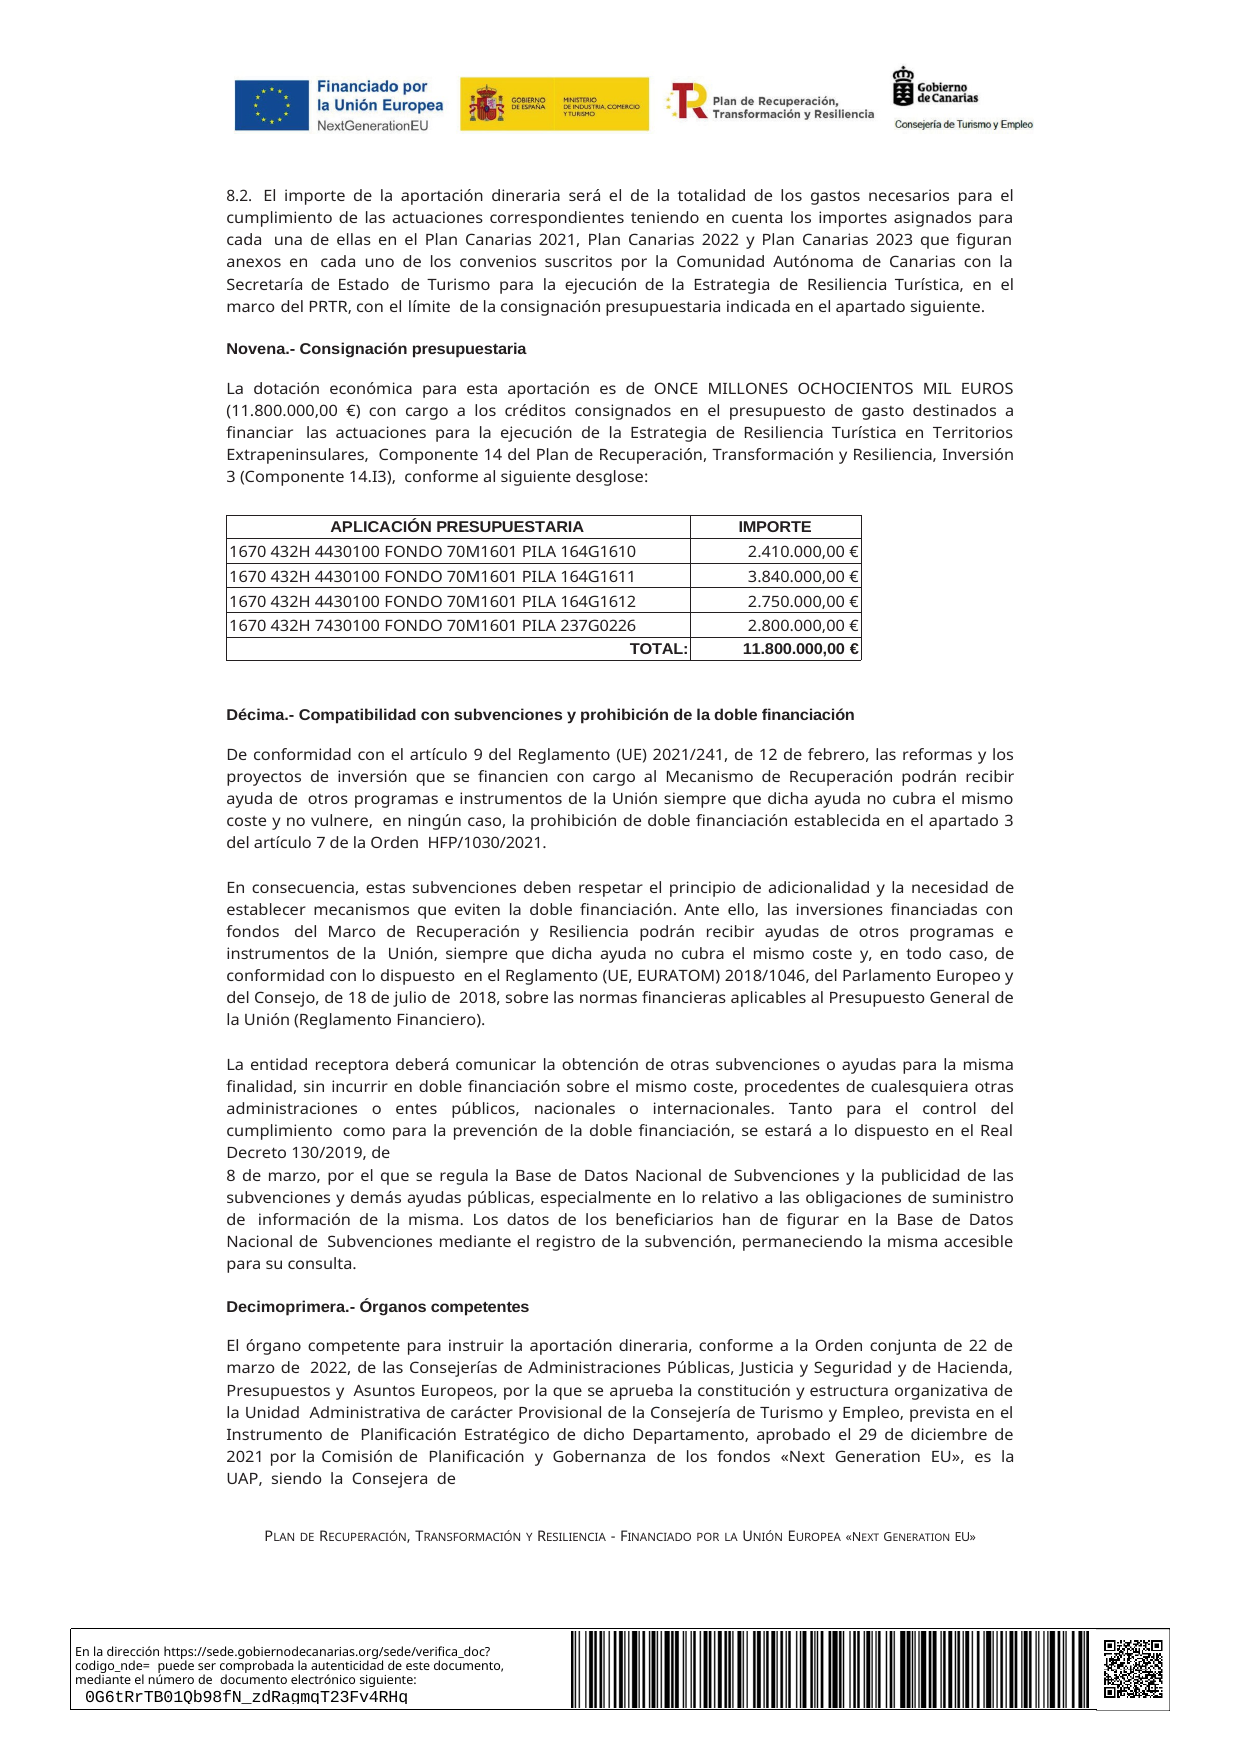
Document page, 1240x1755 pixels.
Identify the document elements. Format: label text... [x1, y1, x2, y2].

table_cell 2.800.000,00 € [691, 613, 861, 636]
list El importe de la aportación dineraria será el de la totalidad de los gastos necesarios para el cumplimiento de las actuaciones correspondientes teniendo en cuenta los importes asignados para cada una de ellas en el Plan Canarias 2021, Plan Canarias 2022 y Plan Canarias 2023 que figuran anexos en cada uno de los convenios suscritos por la Comunidad Autónoma de Canarias con la Secretaría de Estado de Turismo para la ejecución de la Estrategia de Resiliencia Turística, en el marco del PRTR, con el límite de la consignación presupuestaria indicada en el apartado siguiente. [226, 185, 1014, 317]
text De conformidad con el artículo 9 del Reglamento (UE) 2021/241, de 12 de febrero, las reformas y los proyectos de inversión que se financien con cargo al Mecanismo de Recuperación podrán recibir ayuda de otros programas e instrumentos de la Unión siempre que dicha ayuda no cubra el mismo coste y no vulnere, en ningún caso, la prohibición de doble financiación establecida en el apartado 3 del artículo 7 de la Orden HFP/1030/2021. [226, 743, 1014, 853]
subtitle Décima.- Compatibilidad con subvenciones y prohibición de la doble financiación [226, 706, 1181, 724]
table_cell 11.800.000,00 € [691, 638, 861, 659]
table_header APLICACIÓN PRESUPUESTARIA [227, 516, 690, 538]
table_cell 1670 432H 4430100 FONDO 70M1601 PILA 164G1610 [227, 539, 690, 562]
table_cell 1670 432H 4430100 FONDO 70M1601 PILA 164G1611 [227, 564, 690, 587]
table_cell 3.840.000,00 € [691, 564, 861, 587]
text En consecuencia, estas subvenciones deben respetar el principio de adicionalidad y la necesidad de establecer mecanismos que eviten la doble financiación. Ante ello, las inversiones financiadas con fondos del Marco de Recuperación y Resiliencia podrán recibir ayudas de otros programas e instrumentos de la Unión, siempre que dicha ayuda no cubra el mismo coste y, en todo caso, de conformidad con lo dispuesto en el Reglamento (UE, EURATOM) 2018/1046, del Parlamento Europeo y del Consejo, de 18 de julio de 2018, sobre las normas financieras aplicables al Presupuesto General de la Unión (Reglamento Financiero). [226, 877, 1014, 1030]
table_cell 1670 432H 4430100 FONDO 70M1601 PILA 164G1612 [227, 588, 690, 612]
table_cell 2.750.000,00 € [691, 588, 861, 612]
table_cell TOTAL: [227, 638, 690, 659]
text El órgano competente para instruir la aportación dineraria, conforme a la Orden conjunta de 22 de marzo de 2022, de las Consejerías de Administraciones Públicas, Justicia y Seguridad y de Hacienda, Presupuestos y Asuntos Europeos, por la que se aprueba la constitución y estructura organizativa de la Unidad Administrativa de carácter Provisional de la Consejería de Turismo y Empleo, prevista en el Instrumento de Planificación Estratégico de dicho Departamento, aprobado el 29 de diciembre de 2021 por la Comisión de Planificación y Gobernanza de los fondos «Next Generation EU», es la UAP, siendo la Consejera de [226, 1335, 1014, 1489]
text 8 de marzo, por el que se regula la Base de Datos Nacional de Subvenciones y la publicidad de las subvenciones y demás ayudas públicas, especialmente en lo relativo a las obligaciones de suministro de información de la misma. Los datos de los beneficiarios han de figurar en la Base de Datos Nacional de Subvenciones mediante el registro de la subvención, permaneciendo la misma accesible para su consulta. [226, 1164, 1014, 1274]
text PLAN DE RECUPERACIÓN, TRANSFORMACIÓN Y RESILIENCIA - FINANCIADO POR LA UNIÓN EUROPEA «NEXT GENERATION EU» [98, 1525, 1142, 1545]
table_cell 2.410.000,00 € [691, 539, 861, 562]
table_header IMPORTE [691, 516, 861, 538]
table_cell 1670 432H 7430100 FONDO 70M1601 PILA 237G0226 [227, 613, 690, 636]
text La entidad receptora deberá comunicar la obtención de otras subvenciones o ayudas para la misma finalidad, sin incurrir en doble financiación sobre el mismo coste, procedentes de cualesquiera otras administraciones o entes públicos, nacionales o internacionales. Tanto para el control del cumplimiento como para la prevención de la doble financiación, se estará a lo dispuesto en el Real Decreto 130/2019, de [226, 1054, 1014, 1163]
subtitle Novena.- Consignación presupuestaria [226, 340, 1181, 358]
subtitle Decimoprimera.- Órganos competentes [226, 1297, 1181, 1315]
text La dotación económica para esta aportación es de ONCE MILLONES OCHOCIENTOS MIL EUROS (11.800.000,00 €) con cargo a los créditos consignados en el presupuesto de gasto destinados a financiar las actuaciones para la ejecución de la Estrategia de Resiliencia Turística en Territorios Extrapeninsulares, Componente 14 del Plan de Recuperación, Transformación y Resiliencia, Inversión 3 (Componente 14.I3), conforme al siguiente desglose: [226, 378, 1014, 487]
